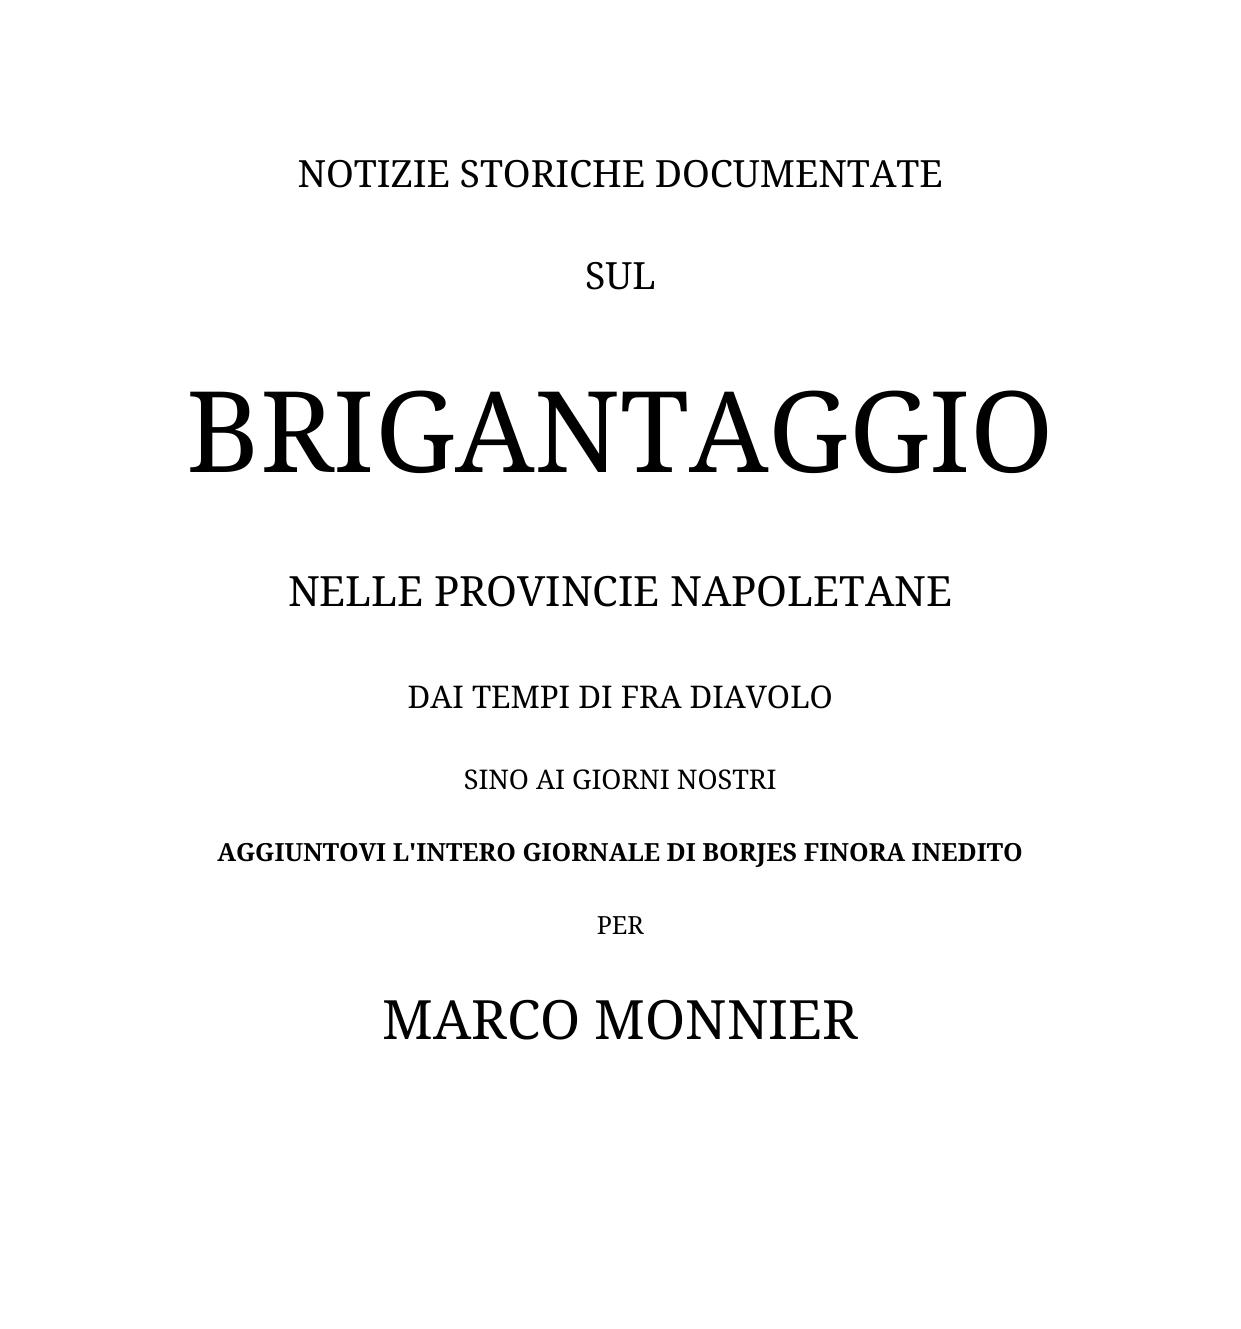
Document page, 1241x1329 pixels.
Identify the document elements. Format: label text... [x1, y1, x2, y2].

text SINO AI GIORNI NOSTRI [148, 761, 1063, 797]
text PER [148, 908, 1063, 942]
text NOTIZIE STORICHE DOCUMENTATE [148, 148, 1063, 199]
text BRIGANTAGGIO [148, 352, 1063, 505]
text NELLE PROVINCIE NAPOLETANE [148, 562, 1063, 618]
text MARCO MONNIER [148, 982, 1063, 1056]
text AGGIUNTOVI L'INTERO GIORNALE DI BORJES FINORA INEDITO [148, 834, 1063, 868]
text DAI TEMPI DI FRA DIAVOLO [148, 675, 1063, 718]
text SUL [148, 250, 1063, 301]
